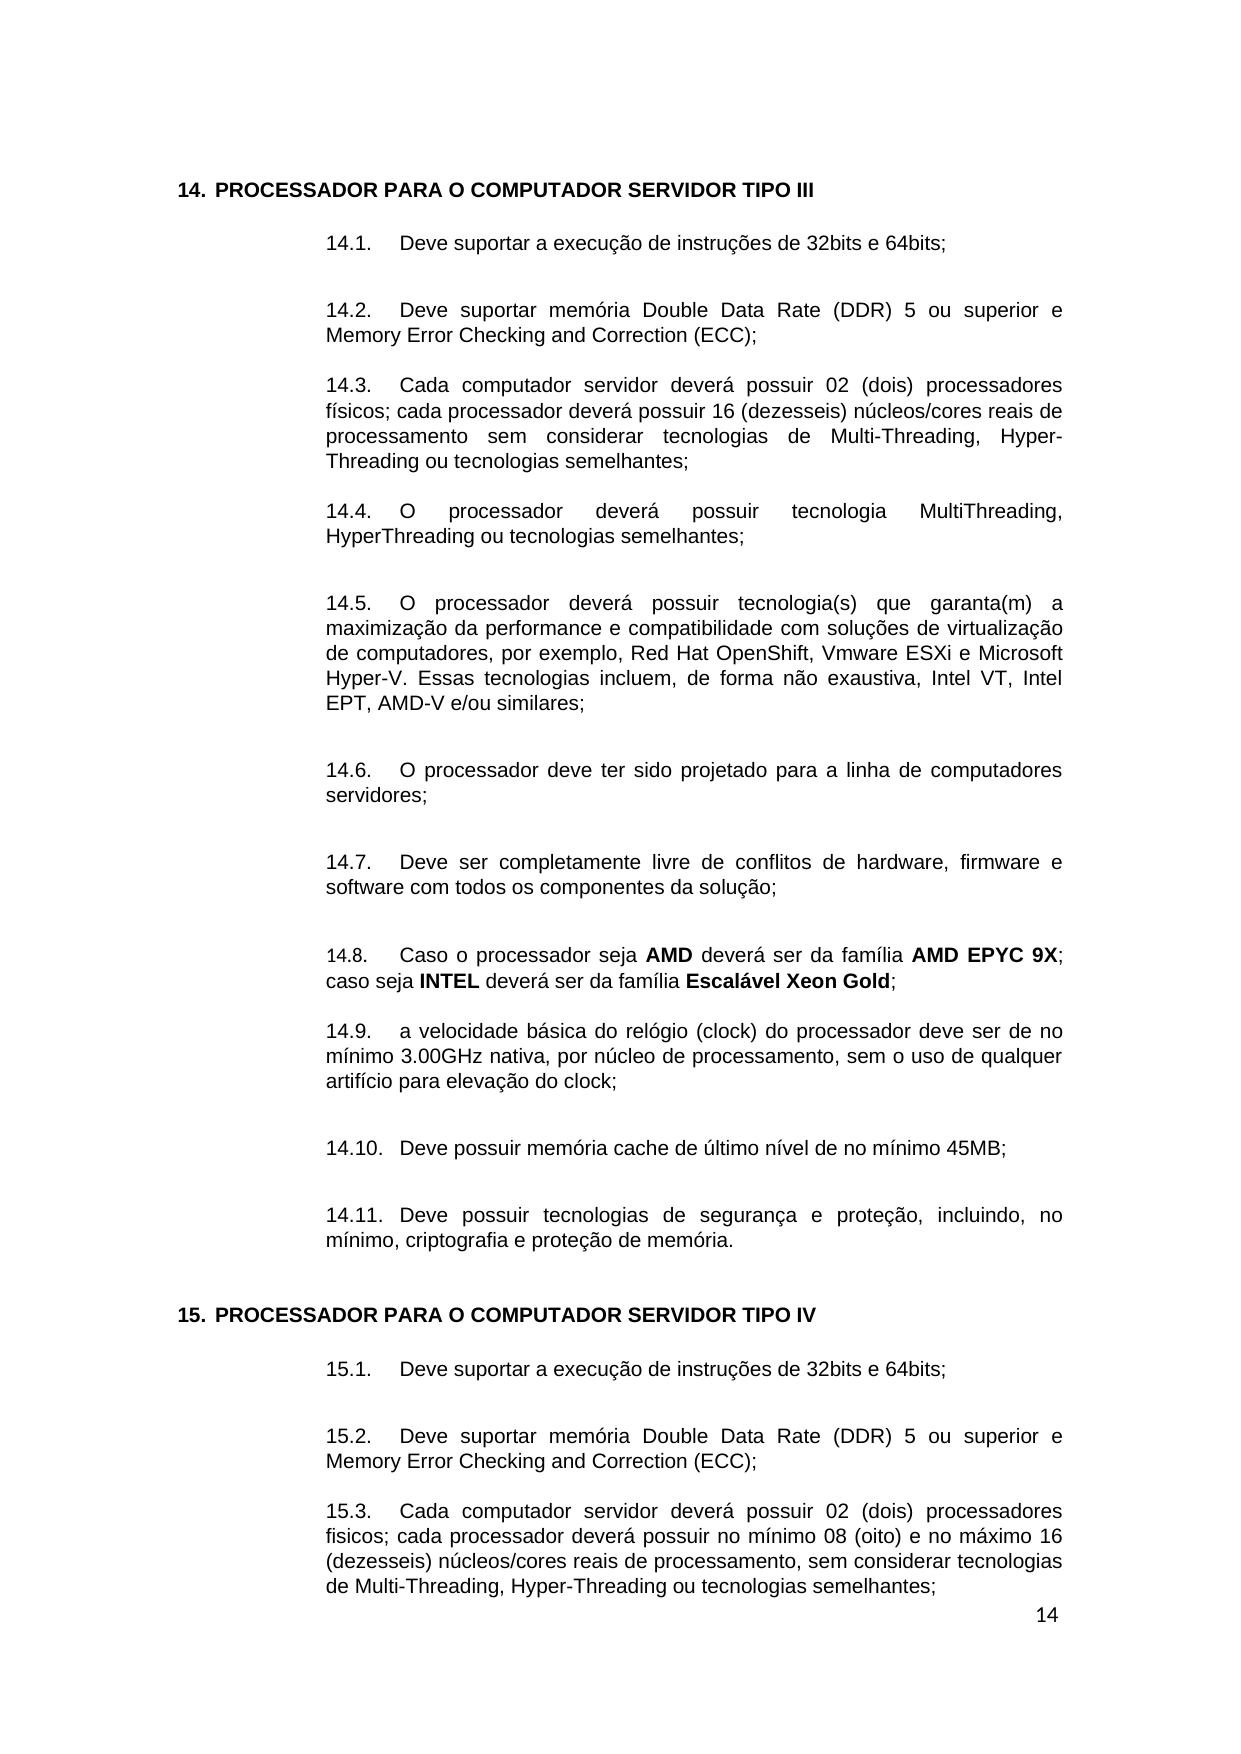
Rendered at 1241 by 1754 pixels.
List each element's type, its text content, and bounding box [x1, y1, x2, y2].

list Deve suportar memória Double Data Rate (DDR) 5 ou superior e Memory Error Checking and Correction (ECC); [326, 298, 1063, 347]
list Caso o processador seja AMD deverá ser da família AMD EPYC 9X; caso seja INTEL deverá ser da família Escalável Xeon Gold; [326, 942, 1063, 993]
list O processador deverá possuir tecnologia(s) que garanta(m) a maximização da performance e compatibilidade com soluções de virtualização de computadores, por exemplo, Red Hat OpenShift, Vmware ESXi e Microsoft Hyper-V. Essas tecnologias incluem, de forma não exaustiva, Intel VT, Intel EPT, AMD-V e/ou similares; [326, 591, 1063, 715]
list PROCESSADOR PARA O COMPUTADOR SERVIDOR TIPO III [177, 178, 1063, 202]
list a velocidade básica do relógio (clock) do processador deve ser de no mínimo 3.00GHz nativa, por núcleo de processamento, sem o uso de qualquer artifício para elevação do clock; [326, 1019, 1063, 1093]
list Deve possuir tecnologias de segurança e proteção, incluindo, no mínimo, criptografia e proteção de memória. [326, 1203, 1063, 1252]
list Deve suportar a execução de instruções de 32bits e 64bits; [326, 231, 1063, 255]
list O processador deve ter sido projetado para a linha de computadores servidores; [326, 758, 1063, 807]
list Cada computador servidor deverá possuir 02 (dois) processadores fisicos; cada processador deverá possuir no mínimo 08 (oito) e no máximo 16 (dezesseis) núcleos/cores reais de processamento, sem considerar tecnologias de Multi-Threading, Hyper-Threading ou tecnologias semelhantes; [326, 1499, 1063, 1598]
list Deve suportar a execução de instruções de 32bits e 64bits; [326, 1357, 1063, 1381]
list O processador deverá possuir tecnologia MultiThreading, HyperThreading ou tecnologias semelhantes; [326, 499, 1063, 548]
list PROCESSADOR PARA O COMPUTADOR SERVIDOR TIPO IV [177, 1303, 1063, 1327]
list Cada computador servidor deverá possuir 02 (dois) processadores físicos; cada processador deverá possuir 16 (dezesseis) núcleos/cores reais de processamento sem considerar tecnologias de Multi-Threading, Hyper-Threading ou tecnologias semelhantes; [326, 373, 1063, 473]
list Deve suportar memória Double Data Rate (DDR) 5 ou superior e Memory Error Checking and Correction (ECC); [326, 1423, 1063, 1473]
list Deve ser completamente livre de conflitos de hardware, firmware e software com todos os componentes da solução; [326, 850, 1063, 899]
list Deve possuir memória cache de último nível de no mínimo 45MB; [326, 1136, 1063, 1160]
